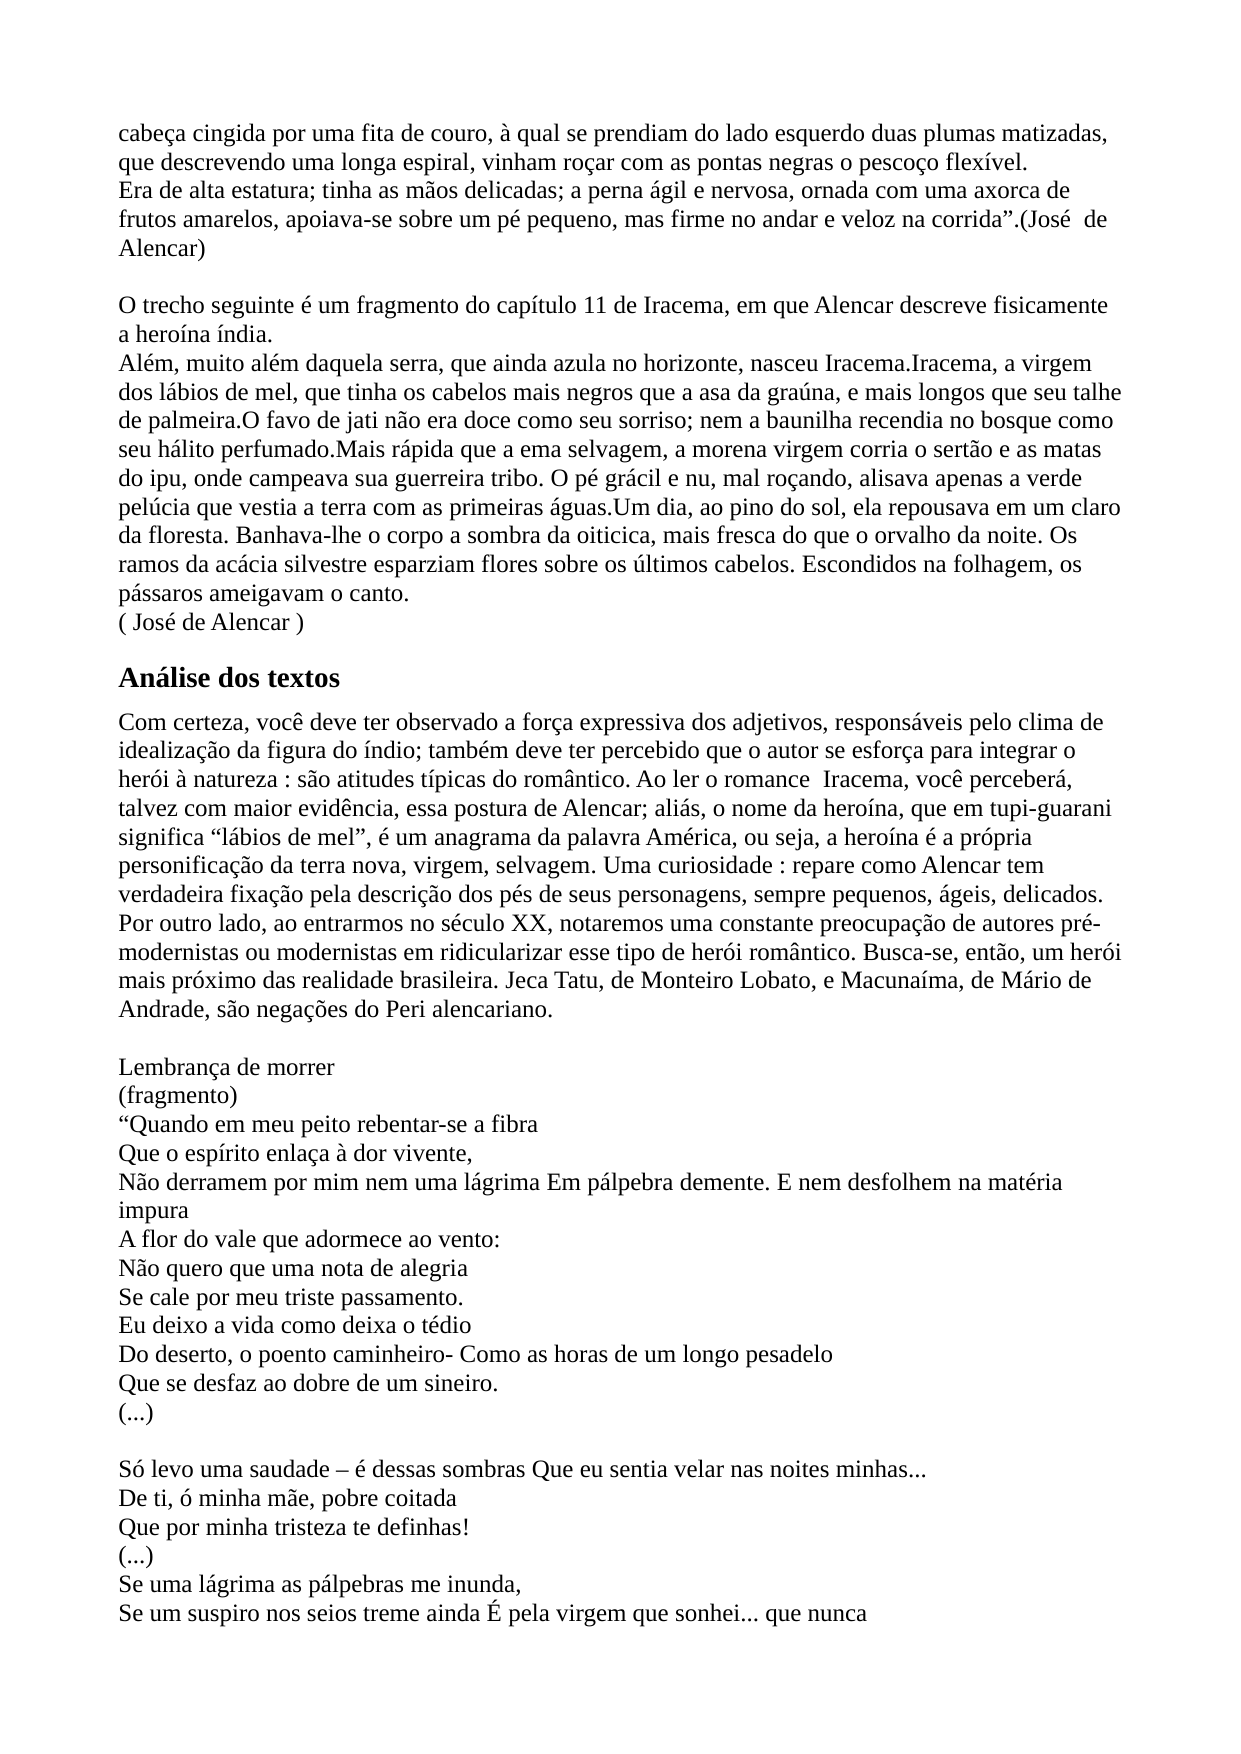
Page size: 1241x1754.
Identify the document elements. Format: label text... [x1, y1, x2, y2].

text Com certeza, você deve ter observado a força expressiva dos adjetivos, responsáveis pelo clima de idealização da figura do índio; também deve ter percebido que o autor se esforça para integrar o herói à natureza : são atitudes típicas do romântico. Ao ler o romance Iracema, você perceberá, talvez com maior evidência, essa postura de Alencar; aliás, o nome da heroína, que em tupi-guarani significa “lábios de mel”, é um anagrama da palavra América, ou seja, a heroína é a própria personificação da terra nova, virgem, selvagem. Uma curiosidade : repare como Alencar tem verdadeira fixação pela descrição dos pés de seus personagens, sempre pequenos, ágeis, delicados. Por outro lado, ao entrarmos no século XX, notaremos uma constante preocupação de autores pré-modernistas ou modernistas em ridicularizar esse tipo de herói romântico. Busca-se, então, um herói mais próximo das realidade brasileira. Jeca Tatu, de Monteiro Lobato, e Macunaíma, de Mário de Andrade, são negações do Peri alencariano. Lembrança de morrer (fragmento) “Quando em meu peito rebentar-se a fibra Que o espírito enlaça à dor vivente, Não derramem por mim nem uma lágrima Em pálpebra demente. E nem desfolhem na matéria impura A flor do vale que adormece ao vento: Não quero que uma nota de alegria Se cale por meu triste passamento. Eu deixo a vida como deixa o tédio Do deserto, o poento caminheiro- Como as horas de um longo pesadelo Que se desfaz ao dobre de um sineiro. (...) Só levo uma saudade – é dessas sombras Que eu sentia velar nas noites minhas... De ti, ó minha mãe, pobre coitada Que por minha tristeza te definhas! (...) Se uma lágrima as pálpebras me inunda, Se um suspiro nos seios treme ainda É pela virgem que sonhei... que nunca [118, 707, 1122, 1627]
text cabeça cingida por uma fita de couro, à qual se prendiam do lado esquerdo duas plumas matizadas, que descrevendo uma longa espiral, vinham roçar com as pontas negras o pescoço flexível. Era de alta estatura; tinha as mãos delicadas; a perna ágil e nervosa, ornada com uma axorca de frutos amarelos, apoiava-se sobre um pé pequeno, mas firme no andar e veloz na corrida”.(José de Alencar) O trecho seguinte é um fragmento do capítulo 11 de Iracema, em que Alencar descreve fisicamente a heroína índia. Além, muito além daquela serra, que ainda azula no horizonte, nasceu Iracema.Iracema, a virgem dos lábios de mel, que tinha os cabelos mais negros que a asa da graúna, e mais longos que seu talhe de palmeira.O favo de jati não era doce como seu sorriso; nem a baunilha recendia no bosque como seu hálito perfumado.Mais rápida que a ema selvagem, a morena virgem corria o sertão e as matas do ipu, onde campeava sua guerreira tribo. O pé grácil e nu, mal roçando, alisava apenas a verde pelúcia que vestia a terra com as primeiras águas.Um dia, ao pino do sol, ela repousava em um claro da floresta. Banhava-lhe o corpo a sombra da oiticica, mais fresca do que o orvalho da noite. Os ramos da acácia silvestre esparziam flores sobre os últimos cabelos. Escondidos na folhagem, os pássaros ameigavam o canto. ( José de Alencar ) [118, 118, 1122, 636]
subtitle Análise dos textos [118, 661, 1122, 694]
